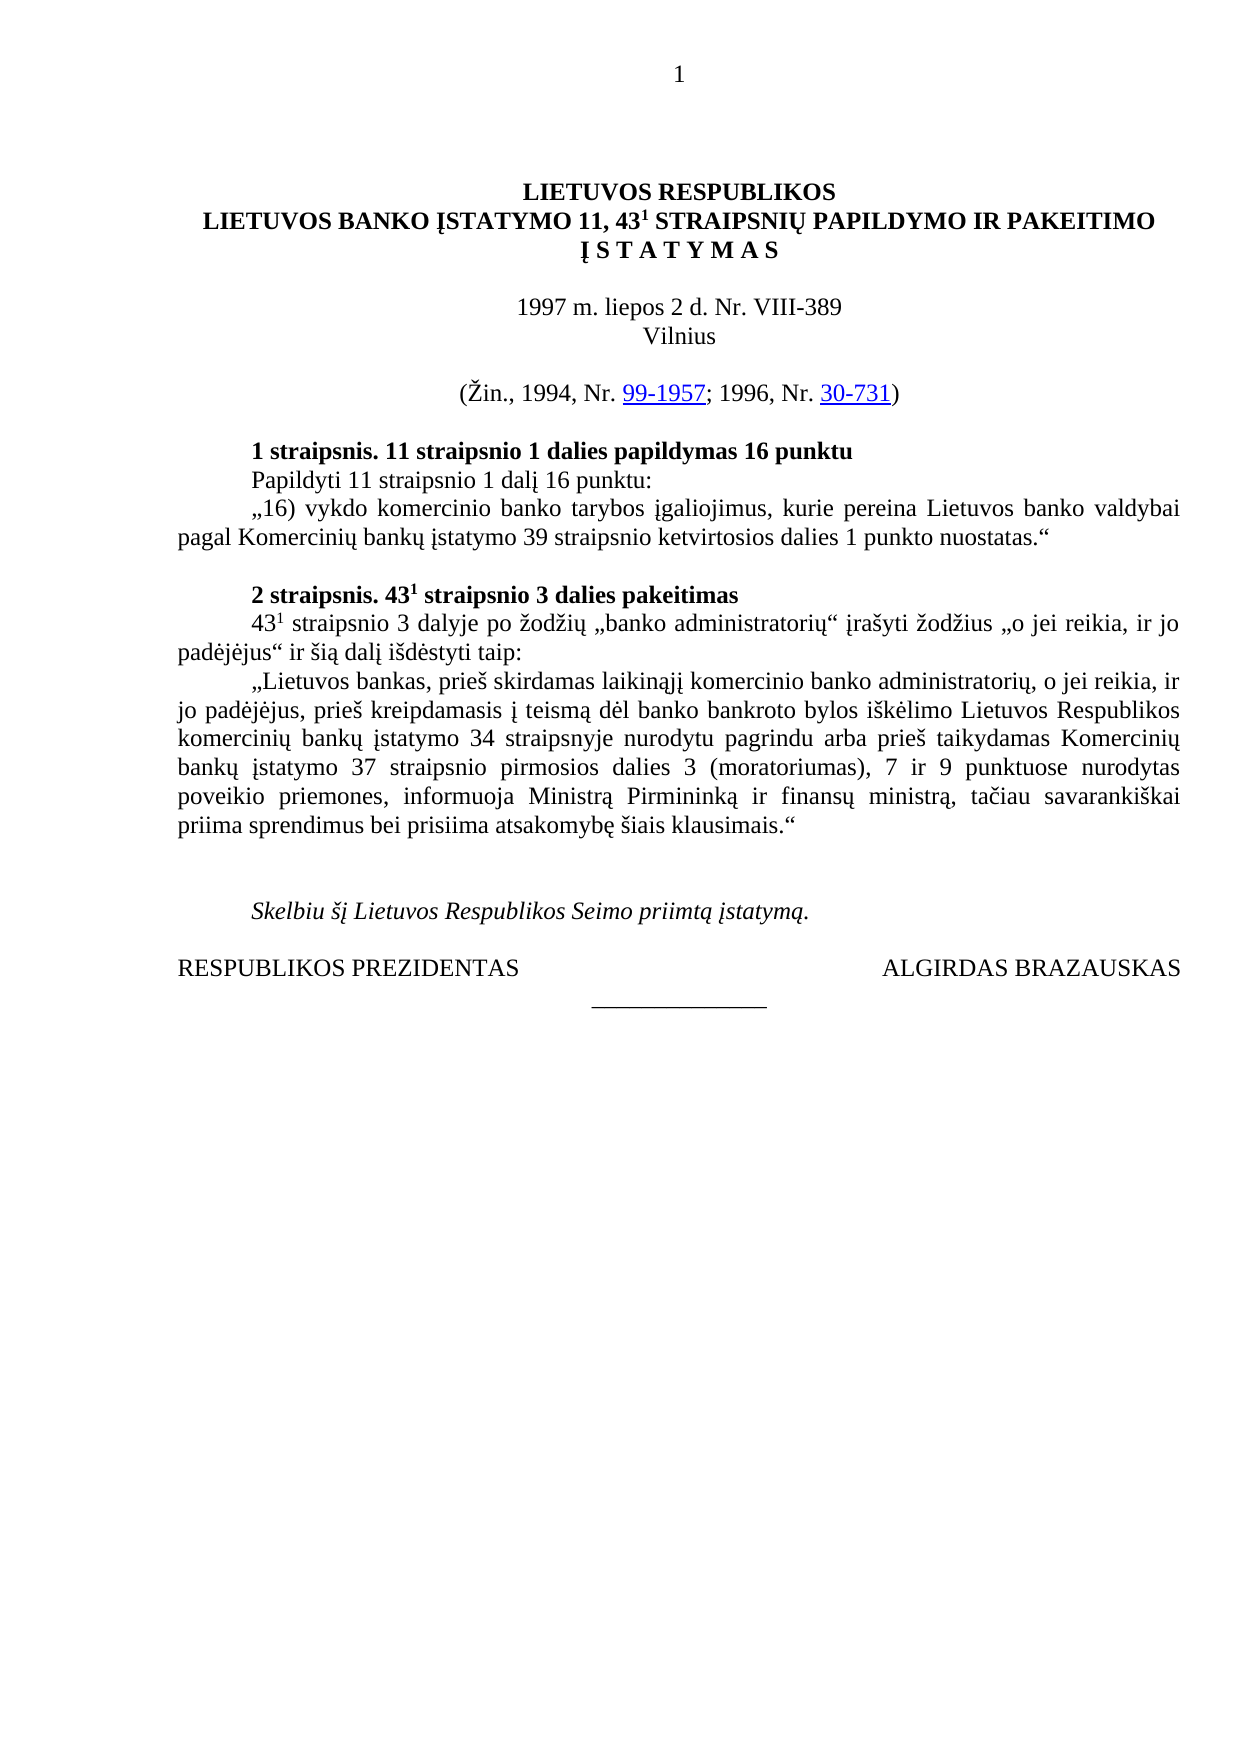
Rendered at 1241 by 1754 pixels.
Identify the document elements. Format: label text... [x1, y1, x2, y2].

text „16) vykdo komercinio banko tarybos įgaliojimus, kurie pereina Lietuvos banko valdybai pagal Komercinių bankų įstatymo 39 straipsnio ketvirtosios dalies 1 punkto nuostatas.“ [177, 493, 1181, 551]
text LIETUVOS BANKO ĮSTATYMO 11, 431 STRAIPSNIŲ PAPILDYMO IR PAKEITIMO [177, 206, 1181, 235]
text 2 straipsnis. 431 straipsnio 3 dalies pakeitimas [177, 580, 1181, 608]
text LIETUVOS RESPUBLIKOS [177, 177, 1181, 206]
text 1997 m. liepos 2 d. Nr. VIII-389 [177, 292, 1181, 321]
text Į S T A T Y M A S [177, 235, 1181, 263]
text ______________ [177, 982, 1181, 1011]
text Papildyti 11 straipsnio 1 dalį 16 punktu: [177, 465, 1181, 493]
text Skelbiu šį Lietuvos Respublikos Seimo priimtą įstatymą. [177, 896, 1181, 925]
text 1 straipsnis. 11 straipsnio 1 dalies papildymas 16 punktu [177, 436, 1181, 465]
text (Žin., 1994, Nr. 99-1957; 1996, Nr. 30-731) [177, 378, 1181, 407]
text Vilnius [177, 321, 1181, 350]
text „Lietuvos bankas, prieš skirdamas laikinąjį komercinio banko administratorių, o jei reikia, ir jo padėjėjus, prieš kreipdamasis į teismą dėl banko bankroto bylos iškėlimo Lietuvos Respublikos komercinių bankų įstatymo 34 straipsnyje nurodytu pagrindu arba prieš taikydamas Komercinių bankų įstatymo 37 straipsnio pirmosios dalies 3 (moratoriumas), 7 ir 9 punktuose nurodytas poveikio priemones, informuoja Ministrą Pirmininką ir finansų ministrą, tačiau savarankiškai priima sprendimus bei prisiima atsakomybę šiais klausimais.“ [177, 666, 1181, 838]
text RESPUBLIKOS PREZIDENTAS ALGIRDAS BRAZAUSKAS [177, 953, 1181, 982]
text 431 straipsnio 3 dalyje po žodžių „banko administratorių“ įrašyti žodžius „o jei reikia, ir jo padėjėjus“ ir šią dalį išdėstyti taip: [177, 608, 1181, 666]
